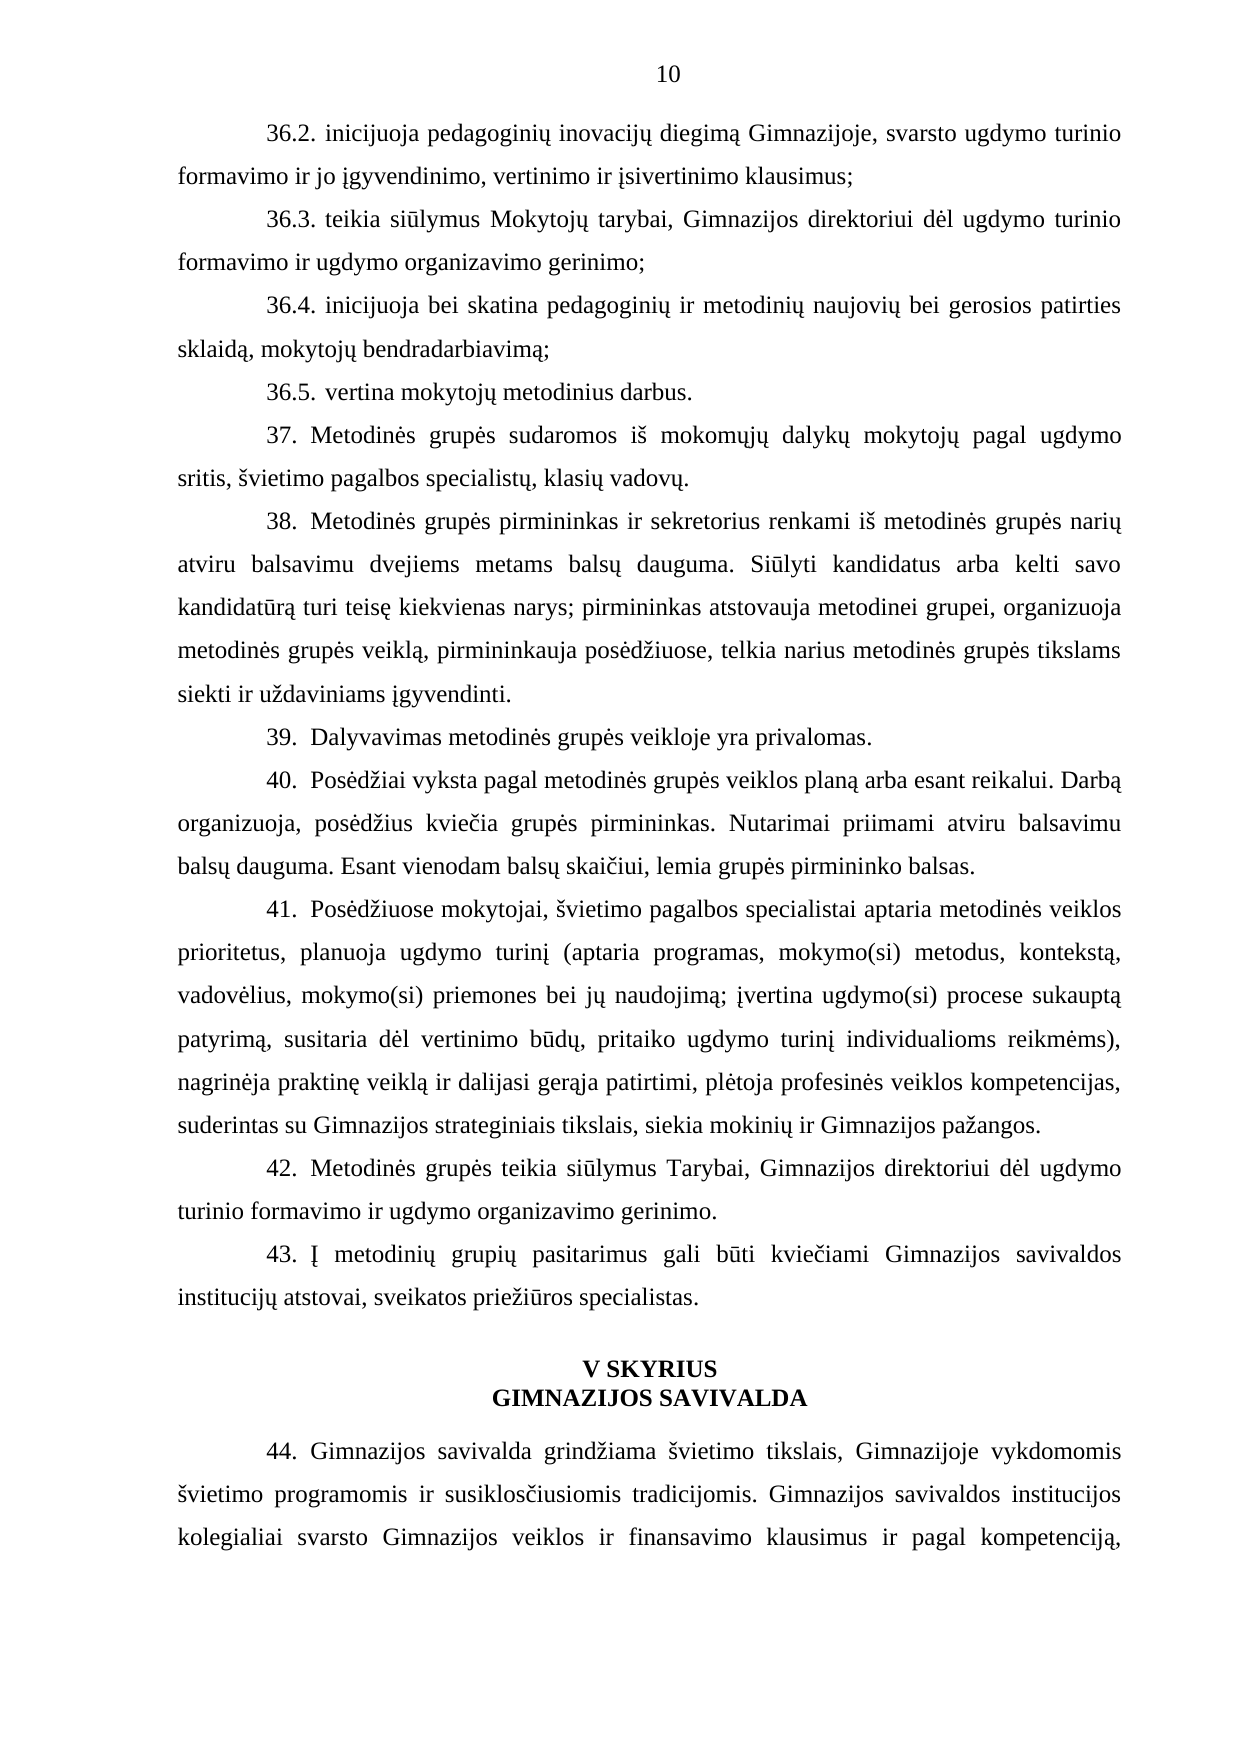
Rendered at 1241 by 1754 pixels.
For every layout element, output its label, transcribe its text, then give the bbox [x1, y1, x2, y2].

text 39. Dalyvavimas metodinės grupės veikloje yra privalomas. [177, 722, 1122, 751]
text 36.5. vertina mokytojų metodinius darbus. [177, 377, 1122, 406]
text V SKYRIUS [177, 1354, 1122, 1383]
text 43. Į metodinių grupių pasitarimus gali būti kviečiami Gimnazijos savivaldos institucijų atstovai, sveikatos priežiūros specialistas. [177, 1239, 1122, 1311]
text 37. Metodinės grupės sudaromos iš mokomųjų dalykų mokytojų pagal ugdymo sritis, švietimo pagalbos specialistų, klasių vadovų. [177, 420, 1122, 492]
text 42. Metodinės grupės teikia siūlymus Tarybai, Gimnazijos direktoriui dėl ugdymo turinio formavimo ir ugdymo organizavimo gerinimo. [177, 1153, 1122, 1225]
text 41. Posėdžiuose mokytojai, švietimo pagalbos specialistai aptaria metodinės veiklos prioritetus, planuoja ugdymo turinį (aptaria programas, mokymo(si) metodus, kontekstą, vadovėlius, mokymo(si) priemones bei jų naudojimą; įvertina ugdymo(si) procese sukauptą patyrimą, susitaria dėl vertinimo būdų, pritaiko ugdymo turinį individualioms reikmėms), nagrinėja praktinę veiklą ir dalijasi gerąja patirtimi, plėtoja profesinės veiklos kompetencijas, suderintas su Gimnazijos strateginiais tikslais, siekia mokinių ir Gimnazijos pažangos. [177, 894, 1122, 1139]
text GIMNAZIJOS SAVIVALDA [177, 1383, 1122, 1412]
text 36.2. inicijuoja pedagoginių inovacijų diegimą Gimnazijoje, svarsto ugdymo turinio formavimo ir jo įgyvendinimo, vertinimo ir įsivertinimo klausimus; [177, 118, 1122, 190]
text 38. Metodinės grupės pirmininkas ir sekretorius renkami iš metodinės grupės narių atviru balsavimu dvejiems metams balsų dauguma. Siūlyti kandidatus arba kelti savo kandidatūrą turi teisę kiekvienas narys; pirmininkas atstovauja metodinei grupei, organizuoja metodinės grupės veiklą, pirmininkauja posėdžiuose, telkia narius metodinės grupės tikslams siekti ir uždaviniams įgyvendinti. [177, 506, 1122, 707]
text 44. Gimnazijos savivalda grindžiama švietimo tikslais, Gimnazijoje vykdomomis švietimo programomis ir susiklosčiusiomis tradicijomis. Gimnazijos savivaldos institucijos kolegialiai svarsto Gimnazijos veiklos ir finansavimo klausimus ir pagal kompetenciją, [177, 1436, 1122, 1551]
text 36.4. inicijuoja bei skatina pedagoginių ir metodinių naujovių bei gerosios patirties sklaidą, mokytojų bendradarbiavimą; [177, 291, 1122, 362]
text 40. Posėdžiai vyksta pagal metodinės grupės veiklos planą arba esant reikalui. Darbą organizuoja, posėdžius kviečia grupės pirmininkas. Nutarimai priimami atviru balsavimu balsų dauguma. Esant vienodam balsų skaičiui, lemia grupės pirmininko balsas. [177, 765, 1122, 880]
text 36.3. teikia siūlymus Mokytojų tarybai, Gimnazijos direktoriui dėl ugdymo turinio formavimo ir ugdymo organizavimo gerinimo; [177, 204, 1122, 276]
